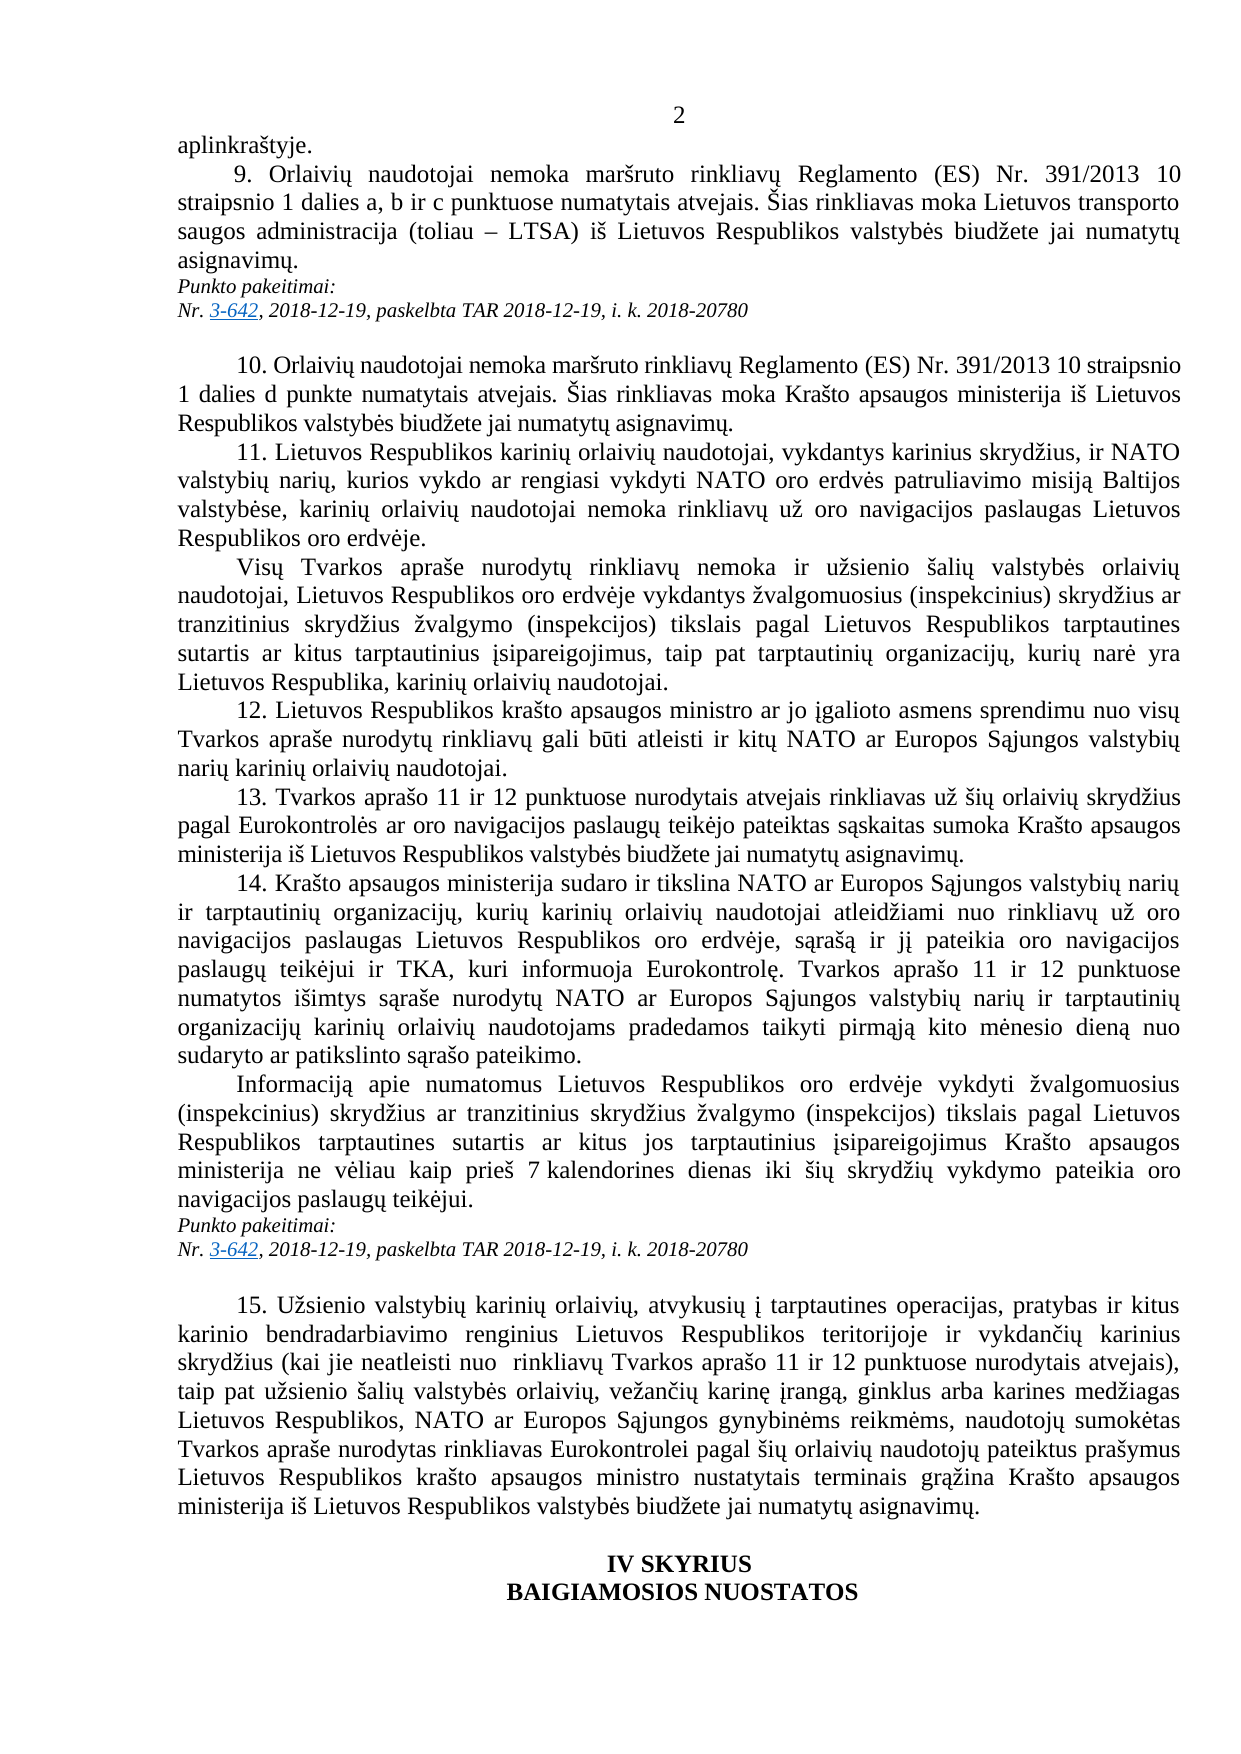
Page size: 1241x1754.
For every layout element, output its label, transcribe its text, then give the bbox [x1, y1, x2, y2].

text 15. Užsienio valstybių karinių orlaivių, atvykusių į tarptautines operacijas, pratybas ir kitus karinio bendradarbiavimo renginius Lietuvos Respublikos teritorijoje ir vykdančių karinius skrydžius (kai jie neatleisti nuo rinkliavų Tvarkos aprašo 11 ir 12 punktuose nurodytais atvejais), taip pat užsienio šalių valstybės orlaivių, vežančių karinę įrangą, ginklus arba karines medžiagas Lietuvos Respublikos, NATO ar Europos Sąjungos gynybinėms reikmėms, naudotojų sumokėtas Tvarkos apraše nurodytas rinkliavas Eurokontrolei pagal šių orlaivių naudotojų pateiktus prašymus Lietuvos Respublikos krašto apsaugos ministro nustatytais terminais grąžina Krašto apsaugos ministerija iš Lietuvos Respublikos valstybės biudžete jai numatytų asignavimų. [177, 1290, 1181, 1520]
text 14. Krašto apsaugos ministerija sudaro ir tikslina NATO ar Europos Sąjungos valstybių narių ir tarptautinių organizacijų, kurių karinių orlaivių naudotojai atleidžiami nuo rinkliavų už oro navigacijos paslaugas Lietuvos Respublikos oro erdvėje, sąrašą ir jį pateikia oro navigacijos paslaugų teikėjui ir TKA, kuri informuoja Eurokontrolę. Tvarkos aprašo 11 ir 12 punktuose numatytos išimtys sąraše nurodytų NATO ar Europos Sąjungos valstybių narių ir tarptautinių organizacijų karinių orlaivių naudotojams pradedamos taikyti pirmąją kito mėnesio dieną nuo sudaryto ar patikslinto sąrašo pateikimo. [177, 868, 1181, 1069]
text Punkto pakeitimai: [177, 274, 1181, 298]
text 11. Lietuvos Respublikos karinių orlaivių naudotojai, vykdantys karinius skrydžius, ir NATO valstybių narių, kurios vykdo ar rengiasi vykdyti NATO oro erdvės patruliavimo misiją Baltijos valstybėse, karinių orlaivių naudotojai nemoka rinkliavų už oro navigacijos paslaugas Lietuvos Respublikos oro erdvėje. [177, 437, 1181, 552]
text 9. Orlaivių naudotojai nemoka maršruto rinkliavų Reglamento (ES) Nr. 391/2013 10 straipsnio 1 dalies a, b ir c punktuose numatytais atvejais. Šias rinkliavas moka Lietuvos transporto saugos administracija (toliau – LTSA) iš Lietuvos Respublikos valstybės biudžete jai numatytų asignavimų. [177, 159, 1181, 274]
text 12. Lietuvos Respublikos krašto apsaugos ministro ar jo įgalioto asmens sprendimu nuo visų Tvarkos apraše nurodytų rinkliavų gali būti atleisti ir kitų NATO ar Europos Sąjungos valstybių narių karinių orlaivių naudotojai. [177, 696, 1181, 782]
text Nr. 3-642, 2018-12-19, paskelbta TAR 2018-12-19, i. k. 2018-20780 [177, 298, 1181, 322]
text 10. Orlaivių naudotojai nemoka maršruto rinkliavų Reglamento (ES) Nr. 391/2013 10 straipsnio 1 dalies d punkte numatytais atvejais. Šias rinkliavas moka Krašto apsaugos ministerija iš Lietuvos Respublikos valstybės biudžete jai numatytų asignavimų. [177, 351, 1181, 437]
text Visų Tvarkos apraše nurodytų rinkliavų nemoka ir užsienio šalių valstybės orlaivių naudotojai, Lietuvos Respublikos oro erdvėje vykdantys žvalgomuosius (inspekcinius) skrydžius ar tranzitinius skrydžius žvalgymo (inspekcijos) tikslais pagal Lietuvos Respublikos tarptautines sutartis ar kitus tarptautinius įsipareigojimus, taip pat tarptautinių organizacijų, kurių narė yra Lietuvos Respublika, karinių orlaivių naudotojai. [177, 552, 1181, 696]
text Nr. 3-642, 2018-12-19, paskelbta TAR 2018-12-19, i. k. 2018-20780 [177, 1237, 1181, 1261]
text 13. Tvarkos aprašo 11 ir 12 punktuose nurodytais atvejais rinkliavas už šių orlaivių skrydžius pagal Eurokontrolės ar oro navigacijos paslaugų teikėjo pateiktas sąskaitas sumoka Krašto apsaugos ministerija iš Lietuvos Respublikos valstybės biudžete jai numatytų asignavimų. [177, 782, 1181, 868]
text aplinkraštyje. [177, 130, 1181, 159]
text Punkto pakeitimai: [177, 1213, 1181, 1237]
text IV SKYRIUS [177, 1549, 1181, 1577]
text Informaciją apie numatomus Lietuvos Respublikos oro erdvėje vykdyti žvalgomuosius (inspekcinius) skrydžius ar tranzitinius skrydžius žvalgymo (inspekcijos) tikslais pagal Lietuvos Respublikos tarptautines sutartis ar kitus jos tarptautinius įsipareigojimus Krašto apsaugos ministerija ne vėliau kaip prieš 7 kalendorines dienas iki šių skrydžių vykdymo pateikia oro navigacijos paslaugų teikėjui. [177, 1069, 1181, 1213]
text BAIGIAMOSIOS NUOSTATOS [177, 1577, 1181, 1606]
